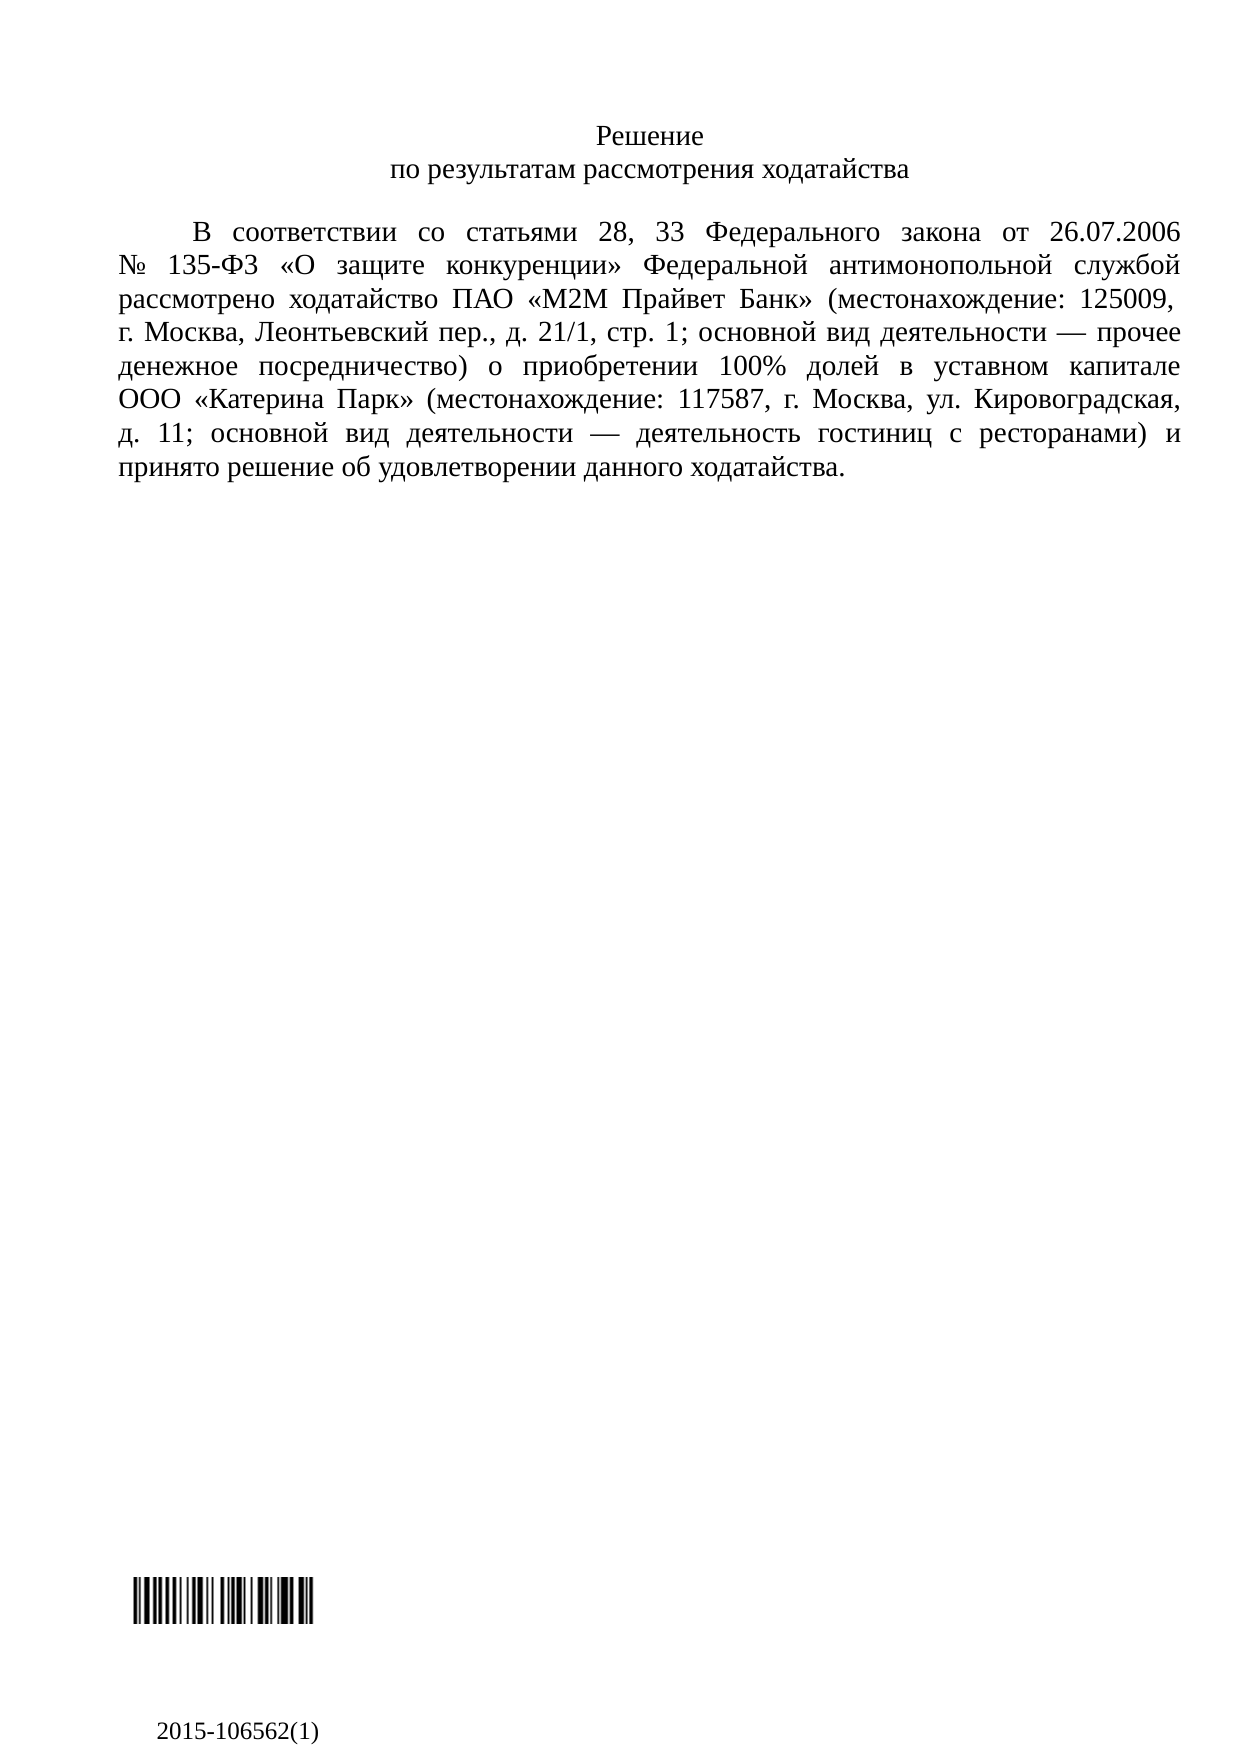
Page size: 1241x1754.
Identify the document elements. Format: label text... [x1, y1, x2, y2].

text по результатам рассмотрения ходатайства [118, 152, 1181, 185]
text В соответствии со статьями 28, 33 Федерального закона от 26.07.2006 № 135-Ф3 «О защите конкуренции» Федеральной антимонопольной службой рассмотрено ходатайство ПАО «М2М Прайвет Банк» (местонахождение: 125009, г. Москва, Леонтьевский пер., д. 21/1, стр. 1; основной вид деятельности — прочее денежное посредничество) о приобретении 100% долей в уставном капитале ООО «Катерина Парк» (местонахождение: 117587, г. Москва, ул. Кировоградская, д. 11; основной вид деятельности — деятельность гостиниц с ресторанами) и принято решение об удовлетворении данного ходатайства. [118, 214, 1181, 482]
picture [118, 1577, 331, 1624]
text Решение [118, 118, 1181, 152]
